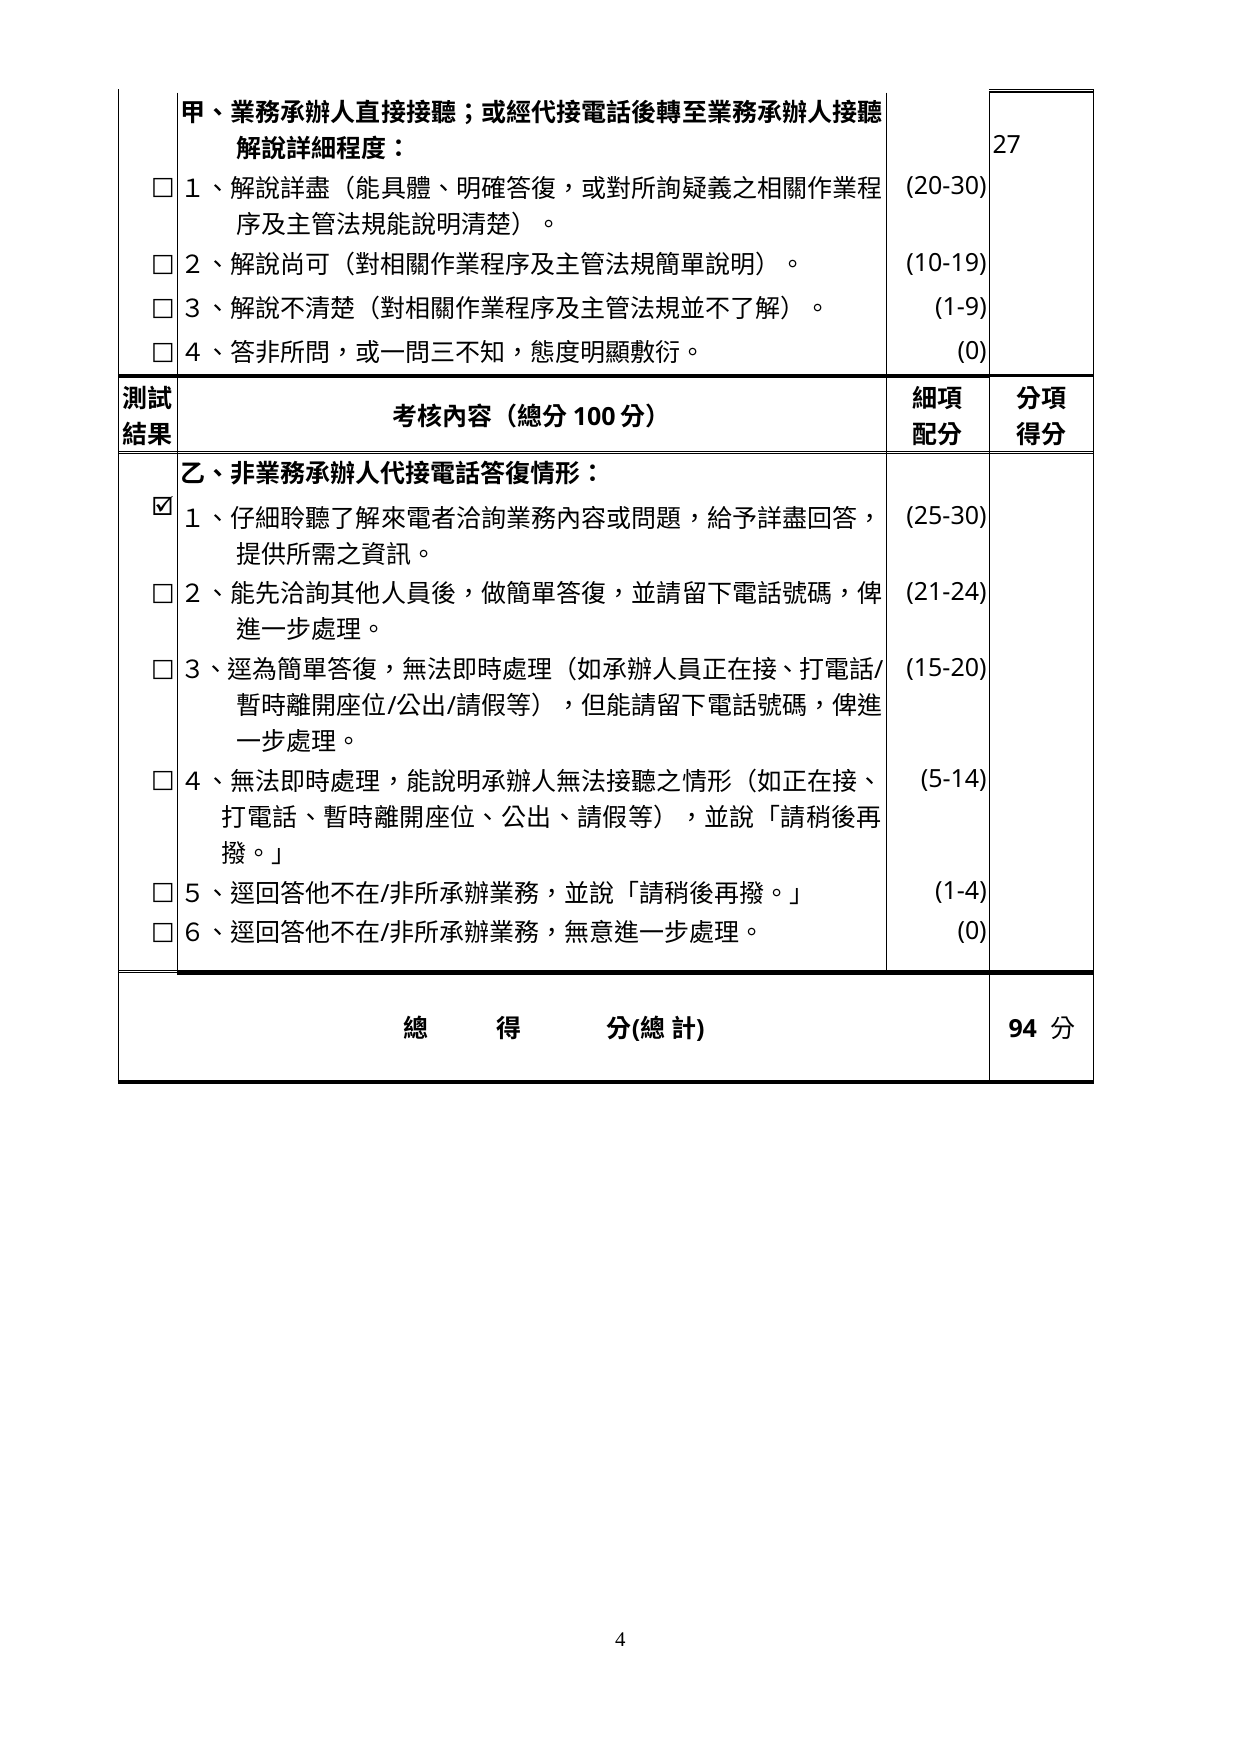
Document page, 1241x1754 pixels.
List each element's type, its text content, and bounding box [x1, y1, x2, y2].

table_cell (15-20) [887, 646, 989, 758]
table_cell 甲、業務承辦人直接接聽；或經代接電話後轉至業務承辦人接聽解說詳細程度： [177, 89, 886, 165]
table_cell ６、逕回答他不在/非所承辦業務，無意進一步處理。 [178, 909, 886, 970]
table_cell □ [119, 571, 177, 646]
table_cell ２、解說尚可（對相關作業程序及主管法規簡單說明）。 [178, 241, 886, 286]
table_cell 分項 得分 [990, 377, 1093, 451]
table_cell ４、無法即時處理，能說明承辦人無法接聽之情形（如正在接、打電話、暫時離開座位、公出、請假等），並說「請稍後再撥。」 [178, 758, 886, 870]
table_cell ５、逕回答他不在/非所承辦業務，並說「請稍後再撥。」 [178, 870, 886, 909]
table_cell □ [119, 286, 177, 329]
table_cell ３、解說不清楚（對相關作業程序及主管法規並不了解）。 [178, 286, 886, 329]
table_cell ２、能先洽詢其他人員後，做簡單答復，並請留下電話號碼，俾進一步處理。 [178, 571, 886, 646]
table_cell ４、答非所問，或一問三不知，態度明顯敷衍。 [178, 329, 886, 374]
table_cell  [119, 495, 177, 571]
table_cell □ [119, 165, 177, 241]
table_cell □ [119, 909, 177, 970]
table_cell (1-4) [887, 870, 989, 909]
table_cell 考核內容（總分100分） [178, 378, 886, 451]
table_cell [887, 454, 989, 495]
table_cell □ [119, 241, 177, 286]
table_cell (21-24) [887, 571, 989, 646]
table_cell (0) [887, 909, 989, 970]
table_cell 測試 結果 [119, 378, 177, 451]
table_cell 總 得 分(總 計) [119, 973, 989, 1079]
table_cell [886, 89, 989, 165]
table_cell 乙、非業務承辦人代接電話答復情形： [178, 454, 886, 495]
table_cell 94 分 [990, 975, 1093, 1079]
table_cell [119, 89, 177, 165]
table_cell (1-9) [887, 286, 989, 329]
table_cell １、仔細聆聽了解來電者洽詢業務內容或問題，給予詳盡回答，提供所需之資訊。 [178, 495, 886, 571]
table_cell 細項 配分 [887, 378, 989, 451]
table_cell (10-19) [887, 241, 989, 286]
table_cell [119, 454, 177, 495]
table_cell □ [119, 758, 177, 870]
table_cell １、解說詳盡（能具體、明確答復，或對所詢疑義之相關作業程序及主管法規能說明清楚）。 [178, 165, 886, 241]
table_cell (5-14) [887, 758, 989, 870]
table_cell □ [119, 646, 177, 758]
table_cell □ [119, 870, 177, 909]
table_cell □ [119, 329, 177, 374]
table_cell ３、逕為簡單答復，無法即時處理（如承辦人員正在接、打電話/暫時離開座位/公出/請假等），但能請留下電話號碼，俾進一步處理。 [178, 646, 886, 758]
table_cell [990, 454, 1093, 970]
table_cell (0) [887, 329, 989, 374]
table_cell 27 [990, 93, 1093, 374]
table_cell (20-30) [887, 165, 989, 241]
table_cell (25-30) [887, 495, 989, 571]
